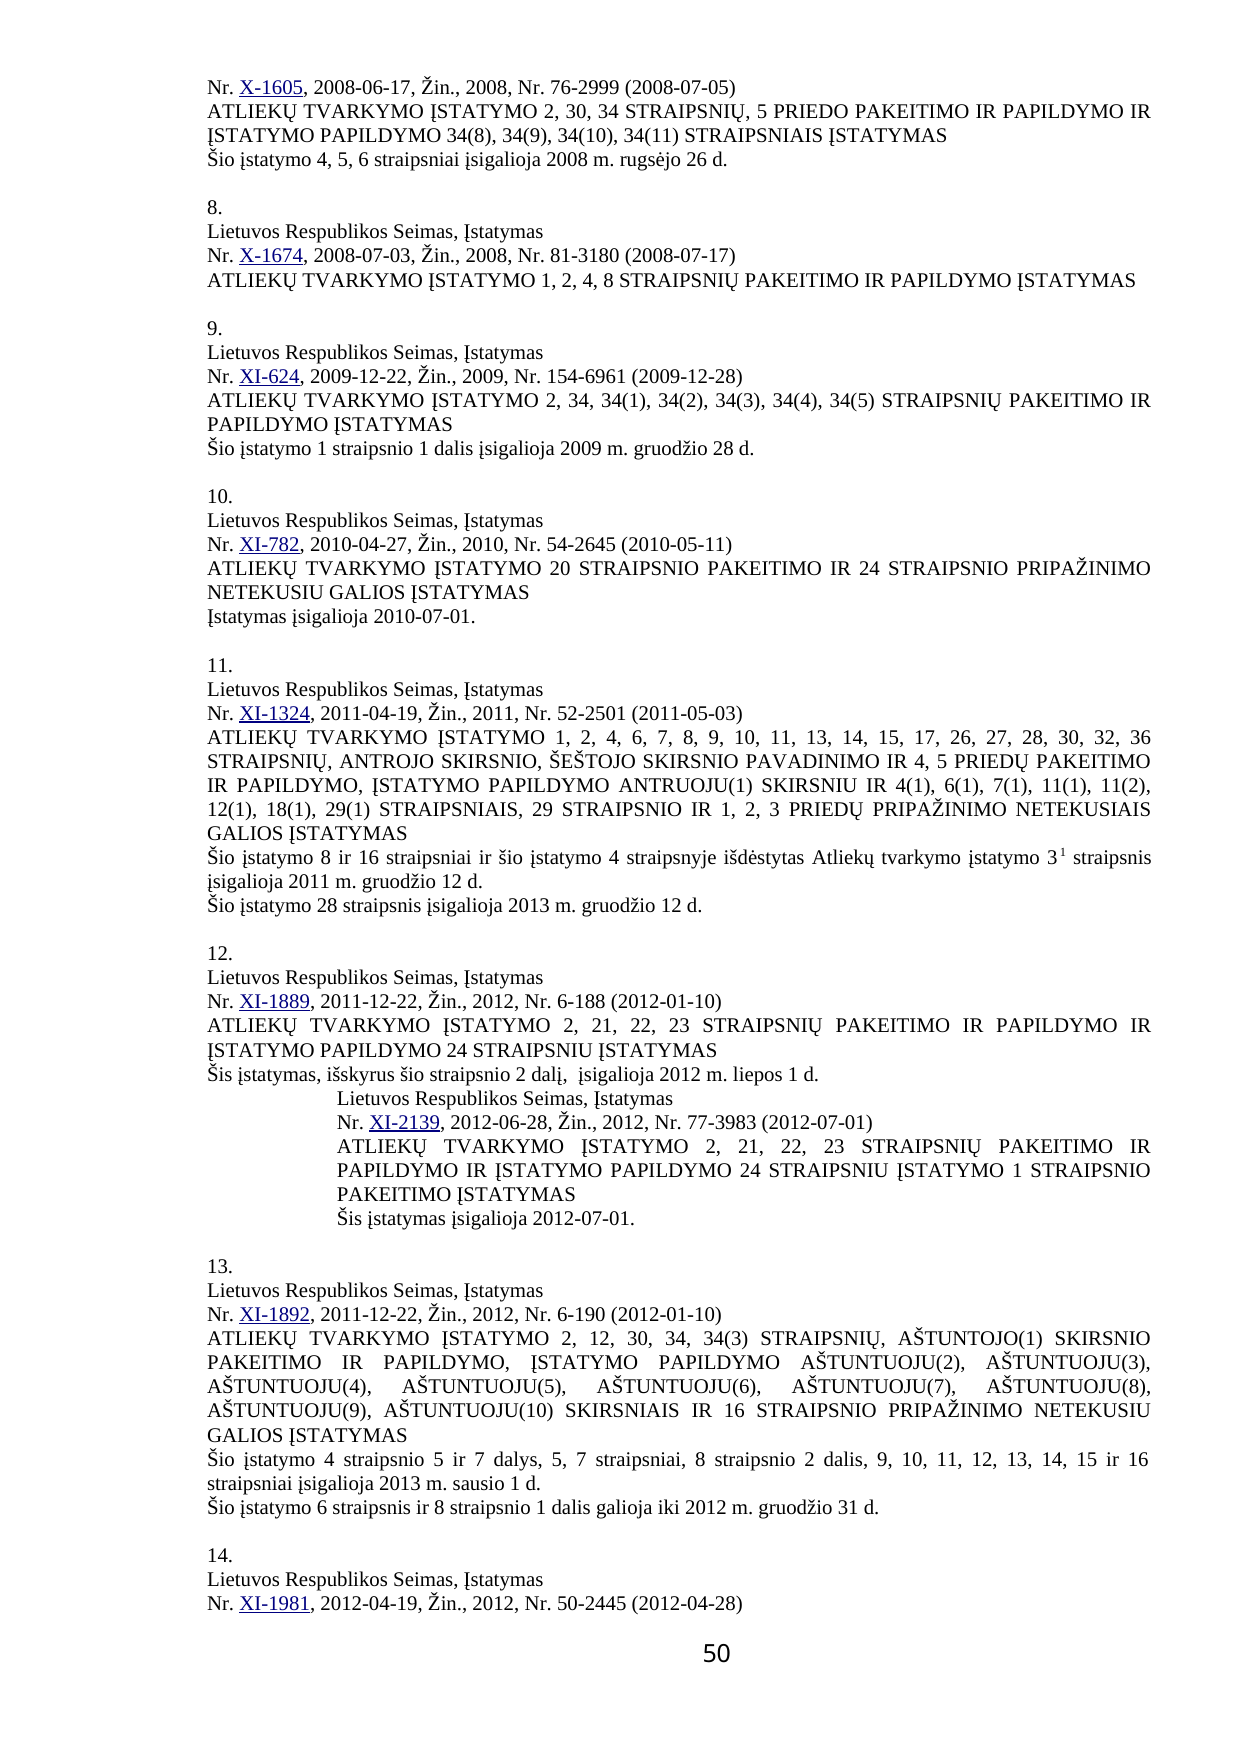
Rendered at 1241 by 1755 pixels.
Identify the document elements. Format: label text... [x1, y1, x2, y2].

text Šis įstatymas, išskyrus šio straipsnio 2 dalį, įsigalioja 2012 m. liepos 1 d. [207, 1062, 1152, 1086]
text ATLIEKŲ TVARKYMO ĮSTATYMO 2, 30, 34 STRAIPSNIŲ, 5 PRIEDO PAKEITIMO IR PAPILDYMO IR ĮSTATYMO PAPILDYMO 34(8), 34(9), 34(10), 34(11) STRAIPSNIAIS ĮSTATYMAS [207, 99, 1152, 147]
text 9. [207, 316, 1152, 340]
text ATLIEKŲ TVARKYMO ĮSTATYMO 2, 12, 30, 34, 34(3) STRAIPSNIŲ, AŠTUNTOJO(1) SKIRSNIO PAKEITIMO IR PAPILDYMO, ĮSTATYMO PAPILDYMO AŠTUNTUOJU(2), AŠTUNTUOJU(3), AŠTUNTUOJU(4), AŠTUNTUOJU(5), AŠTUNTUOJU(6), AŠTUNTUOJU(7), AŠTUNTUOJU(8), AŠTUNTUOJU(9), AŠTUNTUOJU(10) SKIRSNIAIS IR 16 STRAIPSNIO PRIPAŽINIMO NETEKUSIU GALIOS ĮSTATYMAS [207, 1326, 1152, 1447]
text Lietuvos Respublikos Seimas, Įstatymas [337, 1086, 1152, 1110]
text Nr. XI-1889, 2011-12-22, Žin., 2012, Nr. 6-188 (2012-01-10) [207, 989, 1152, 1013]
text Šio įstatymo 1 straipsnio 1 dalis įsigalioja 2009 m. gruodžio 28 d. [207, 436, 1152, 460]
text 14. [207, 1543, 1152, 1567]
text 8. [207, 195, 1152, 219]
text Lietuvos Respublikos Seimas, Įstatymas [207, 1567, 1152, 1591]
text Šio įstatymo 4, 5, 6 straipsniai įsigalioja 2008 m. rugsėjo 26 d. [207, 147, 1152, 171]
text Nr. XI-1324, 2011-04-19, Žin., 2011, Nr. 52-2501 (2011-05-03) [207, 701, 1152, 725]
text 12. [207, 941, 1152, 965]
text Įstatymas įsigalioja 2010-07-01. [207, 604, 1152, 628]
text Šio įstatymo 6 straipsnis ir 8 straipsnio 1 dalis galioja iki 2012 m. gruodžio 31 d. [207, 1495, 1152, 1519]
text 11. [207, 652, 1152, 677]
text ATLIEKŲ TVARKYMO ĮSTATYMO 20 STRAIPSNIO PAKEITIMO IR 24 STRAIPSNIO PRIPAŽINIMO NETEKUSIU GALIOS ĮSTATYMAS [207, 556, 1152, 604]
text ATLIEKŲ TVARKYMO ĮSTATYMO 2, 21, 22, 23 STRAIPSNIŲ PAKEITIMO IR PAPILDYMO IR ĮSTATYMO PAPILDYMO 24 STRAIPSNIU ĮSTATYMAS [207, 1013, 1152, 1062]
text Lietuvos Respublikos Seimas, Įstatymas [207, 965, 1152, 989]
text Šis įstatymas įsigalioja 2012-07-01. [337, 1206, 1152, 1230]
text 10. [207, 484, 1152, 508]
text Lietuvos Respublikos Seimas, Įstatymas [207, 340, 1152, 364]
text Nr. XI-2139, 2012-06-28, Žin., 2012, Nr. 77-3983 (2012-07-01) [337, 1110, 1152, 1134]
text Lietuvos Respublikos Seimas, Įstatymas [207, 677, 1152, 701]
text ATLIEKŲ TVARKYMO ĮSTATYMO 2, 34, 34(1), 34(2), 34(3), 34(4), 34(5) STRAIPSNIŲ PAKEITIMO IR PAPILDYMO ĮSTATYMAS [207, 388, 1152, 436]
text Šio įstatymo 4 straipsnio 5 ir 7 dalys, 5, 7 straipsniai, 8 straipsnio 2 dalis, 9, 10, 11, 12, 13, 14, 15 ir 16 straipsniai įsigalioja 2013 m. sausio 1 d. [207, 1447, 1152, 1495]
text ATLIEKŲ TVARKYMO ĮSTATYMO 2, 21, 22, 23 STRAIPSNIŲ PAKEITIMO IR PAPILDYMO IR ĮSTATYMO PAPILDYMO 24 STRAIPSNIU ĮSTATYMO 1 STRAIPSNIO PAKEITIMO ĮSTATYMAS [337, 1134, 1152, 1206]
text Nr. XI-1981, 2012-04-19, Žin., 2012, Nr. 50-2445 (2012-04-28) [207, 1591, 1152, 1615]
text ATLIEKŲ TVARKYMO ĮSTATYMO 1, 2, 4, 8 STRAIPSNIŲ PAKEITIMO IR PAPILDYMO ĮSTATYMAS [207, 267, 1152, 292]
text Lietuvos Respublikos Seimas, Įstatymas [207, 219, 1152, 243]
text Nr. XI-624, 2009-12-22, Žin., 2009, Nr. 154-6961 (2009-12-28) [207, 364, 1152, 388]
text Lietuvos Respublikos Seimas, Įstatymas [207, 1278, 1152, 1302]
text Nr. X-1674, 2008-07-03, Žin., 2008, Nr. 81-3180 (2008-07-17) [207, 243, 1152, 267]
text ATLIEKŲ TVARKYMO ĮSTATYMO 1, 2, 4, 6, 7, 8, 9, 10, 11, 13, 14, 15, 17, 26, 27, 28, 30, 32, 36 STRAIPSNIŲ, ANTROJO SKIRSNIO, ŠEŠTOJO SKIRSNIO PAVADINIMO IR 4, 5 PRIEDŲ PAKEITIMO IR PAPILDYMO, ĮSTATYMO PAPILDYMO ANTRUOJU(1) SKIRSNIU IR 4(1), 6(1), 7(1), 11(1), 11(2), 12(1), 18(1), 29(1) STRAIPSNIAIS, 29 STRAIPSNIO IR 1, 2, 3 PRIEDŲ PRIPAŽINIMO NETEKUSIAIS GALIOS ĮSTATYMAS [207, 725, 1152, 845]
text Nr. XI-782, 2010-04-27, Žin., 2010, Nr. 54-2645 (2010-05-11) [207, 532, 1152, 556]
text Šio įstatymo 28 straipsnis įsigalioja 2013 m. gruodžio 12 d. [207, 893, 1152, 917]
text Lietuvos Respublikos Seimas, Įstatymas [207, 508, 1152, 532]
text Šio įstatymo 8 ir 16 straipsniai ir šio įstatymo 4 straipsnyje išdėstytas Atliekų tvarkymo įstatymo 31 straipsnis įsigalioja 2011 m. gruodžio 12 d. [207, 845, 1152, 893]
text Nr. XI-1892, 2011-12-22, Žin., 2012, Nr. 6-190 (2012-01-10) [207, 1302, 1152, 1326]
text Nr. X-1605, 2008-06-17, Žin., 2008, Nr. 76-2999 (2008-07-05) [207, 75, 1152, 99]
text 13. [207, 1254, 1152, 1278]
